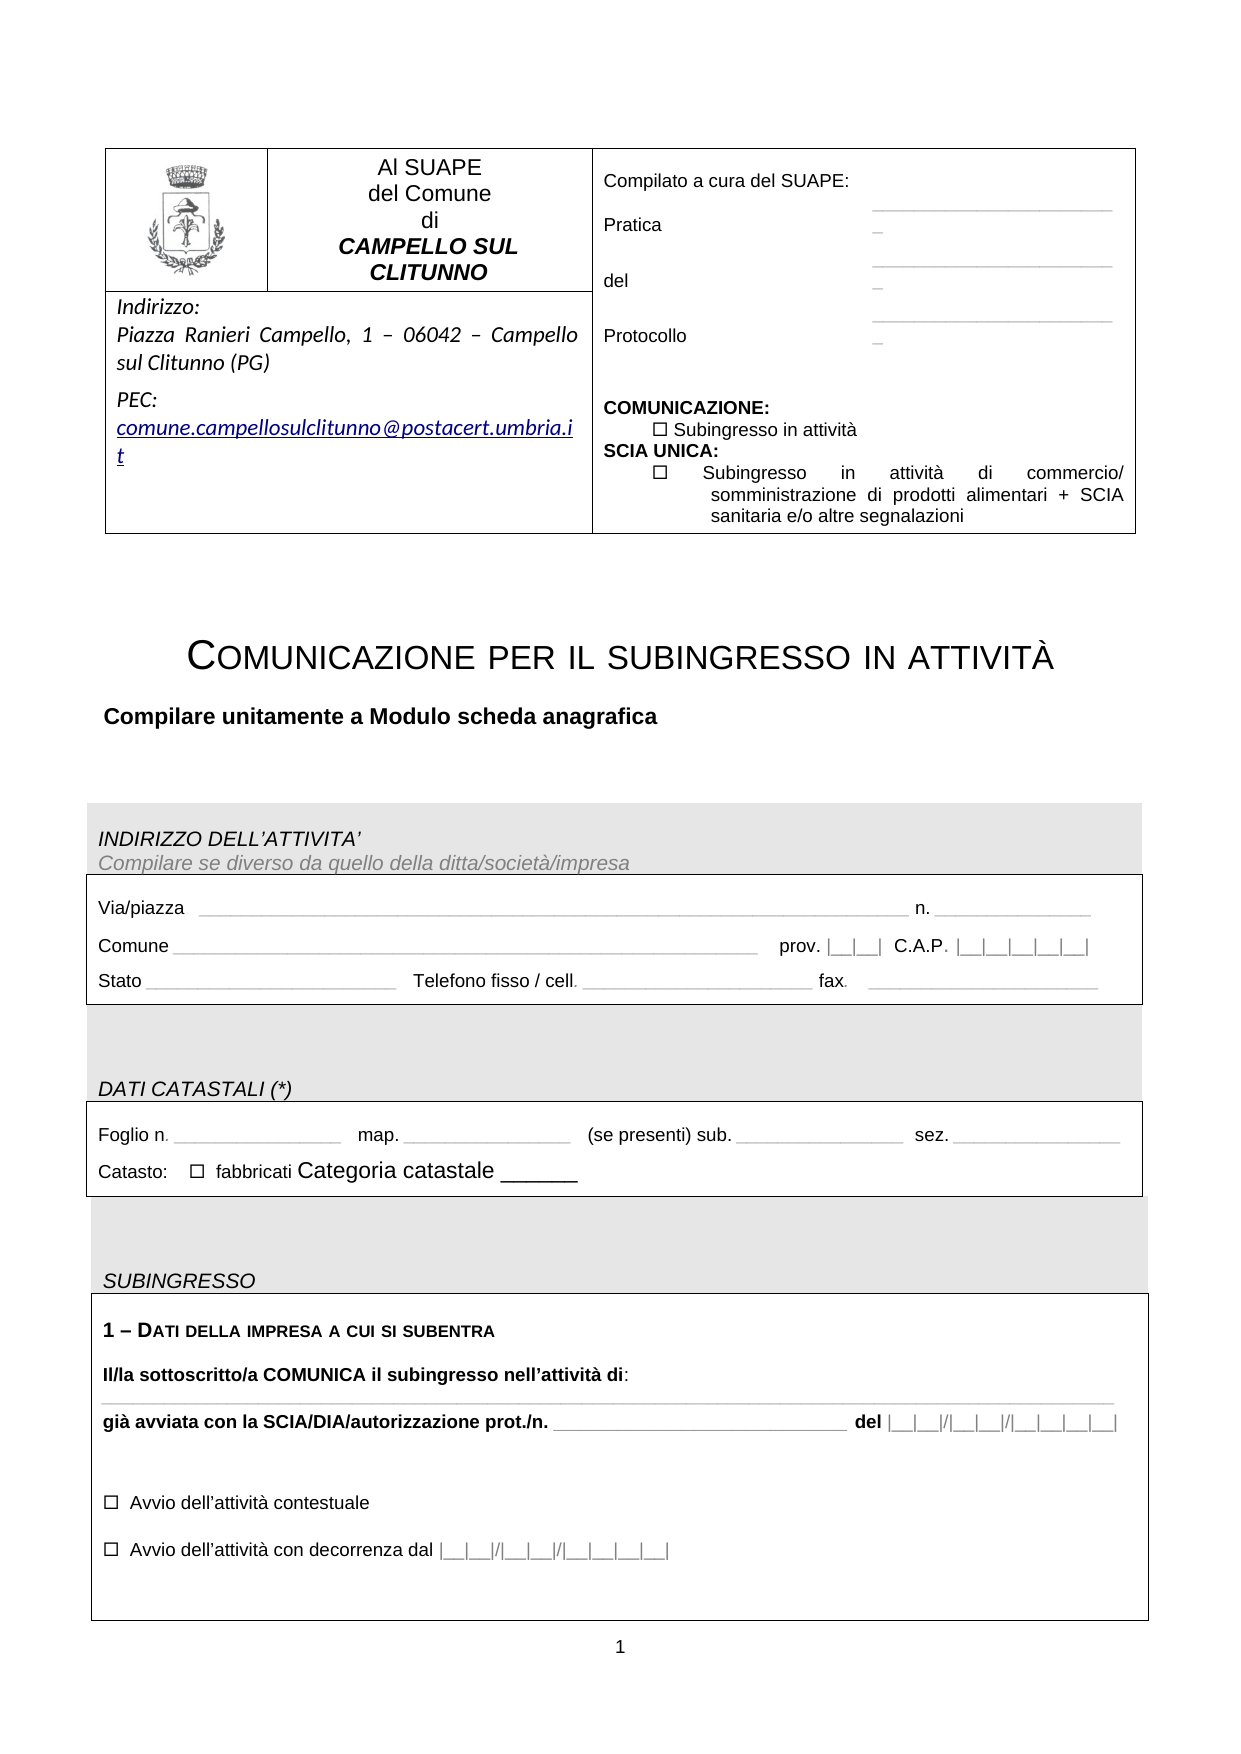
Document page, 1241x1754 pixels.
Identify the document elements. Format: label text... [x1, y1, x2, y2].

table_cell SUBINGRESSO [91, 1196, 1148, 1293]
text Comunicazione per il subingresso in attività [118, 630, 1122, 678]
table_header [1149, 803, 1153, 874]
table_cell [1149, 1101, 1153, 1196]
table_cell [87, 1293, 91, 1619]
table_cell Indirizzo: Piazza Ranieri Campello, 1 – 06042 – Campello sul Clitunno (PG) [106, 292, 592, 384]
table_cell PEC: comune.campellosulclitunno@postacert.umbria.it [106, 384, 592, 533]
table_cell Protocollo [593, 291, 862, 346]
table_cell COMUNICAZIONE:  Subingresso in attività SCIA UNICA:  Subingresso in attività di commercio/ somministrazione di prodotti alimentari + SCIA sanitaria e/o altre segnalazioni [593, 346, 1135, 533]
table_header ________________________ [862, 149, 1135, 235]
table_cell [1142, 1004, 1148, 1101]
table_cell [1143, 1101, 1148, 1196]
table_header [106, 149, 267, 291]
table_cell [1149, 874, 1153, 1004]
table_cell Via/piazza ____________________________________________________________________ n. _______________ Comune ________________________________________________________ prov. |__|__| C.A.P. |__|__|__|__|__| Stato ________________________ Telefono fisso / cell. ______________________ fax. ______________________ [87, 875, 1142, 1004]
table_cell [1143, 874, 1148, 1004]
table_cell ________________________ [862, 291, 1135, 346]
table_header Al SUAPE del Comune di CAMPELLO SUL CLITUNNO [268, 149, 592, 291]
table_cell Foglio n. ________________ map. ________________ (se presenti) sub. ________________ sez. ________________ Catasto:  fabbricati Categoria catastale ______ [87, 1102, 1142, 1196]
table_cell del [593, 235, 862, 291]
table_cell 1 – Dati della impresa a cui si subentra Il/la sottoscritto/a COMUNICA il subingresso nell’attività di: _________________________________________________________________________________________________ già avviata con la SCIA/DIA/autorizzazione prot./n. _______________________ del |__|__|/|__|__|/|__|__|__|__|  Avvio dell’attività contestuale  Avvio dell’attività con decorrenza dal |__|__|/|__|__|/|__|__|__|__| [92, 1294, 1148, 1619]
table_cell [1149, 1196, 1153, 1293]
table_cell DATI CATASTALI (*) [87, 1005, 1142, 1101]
text Compilare unitamente a Modulo scheda anagrafica [103, 703, 1122, 729]
table_cell [1149, 1293, 1153, 1619]
table_cell [87, 1197, 91, 1293]
table_header Compilato a cura del SUAPE: Pratica [593, 149, 862, 235]
table_header INDIRIZZO DELL’ATTIVITA’ Compilare se diverso da quello della ditta/società/impresa [87, 803, 1142, 874]
table_cell ________________________ [862, 235, 1135, 291]
table_cell [1149, 1004, 1153, 1101]
table_header [1142, 803, 1148, 874]
